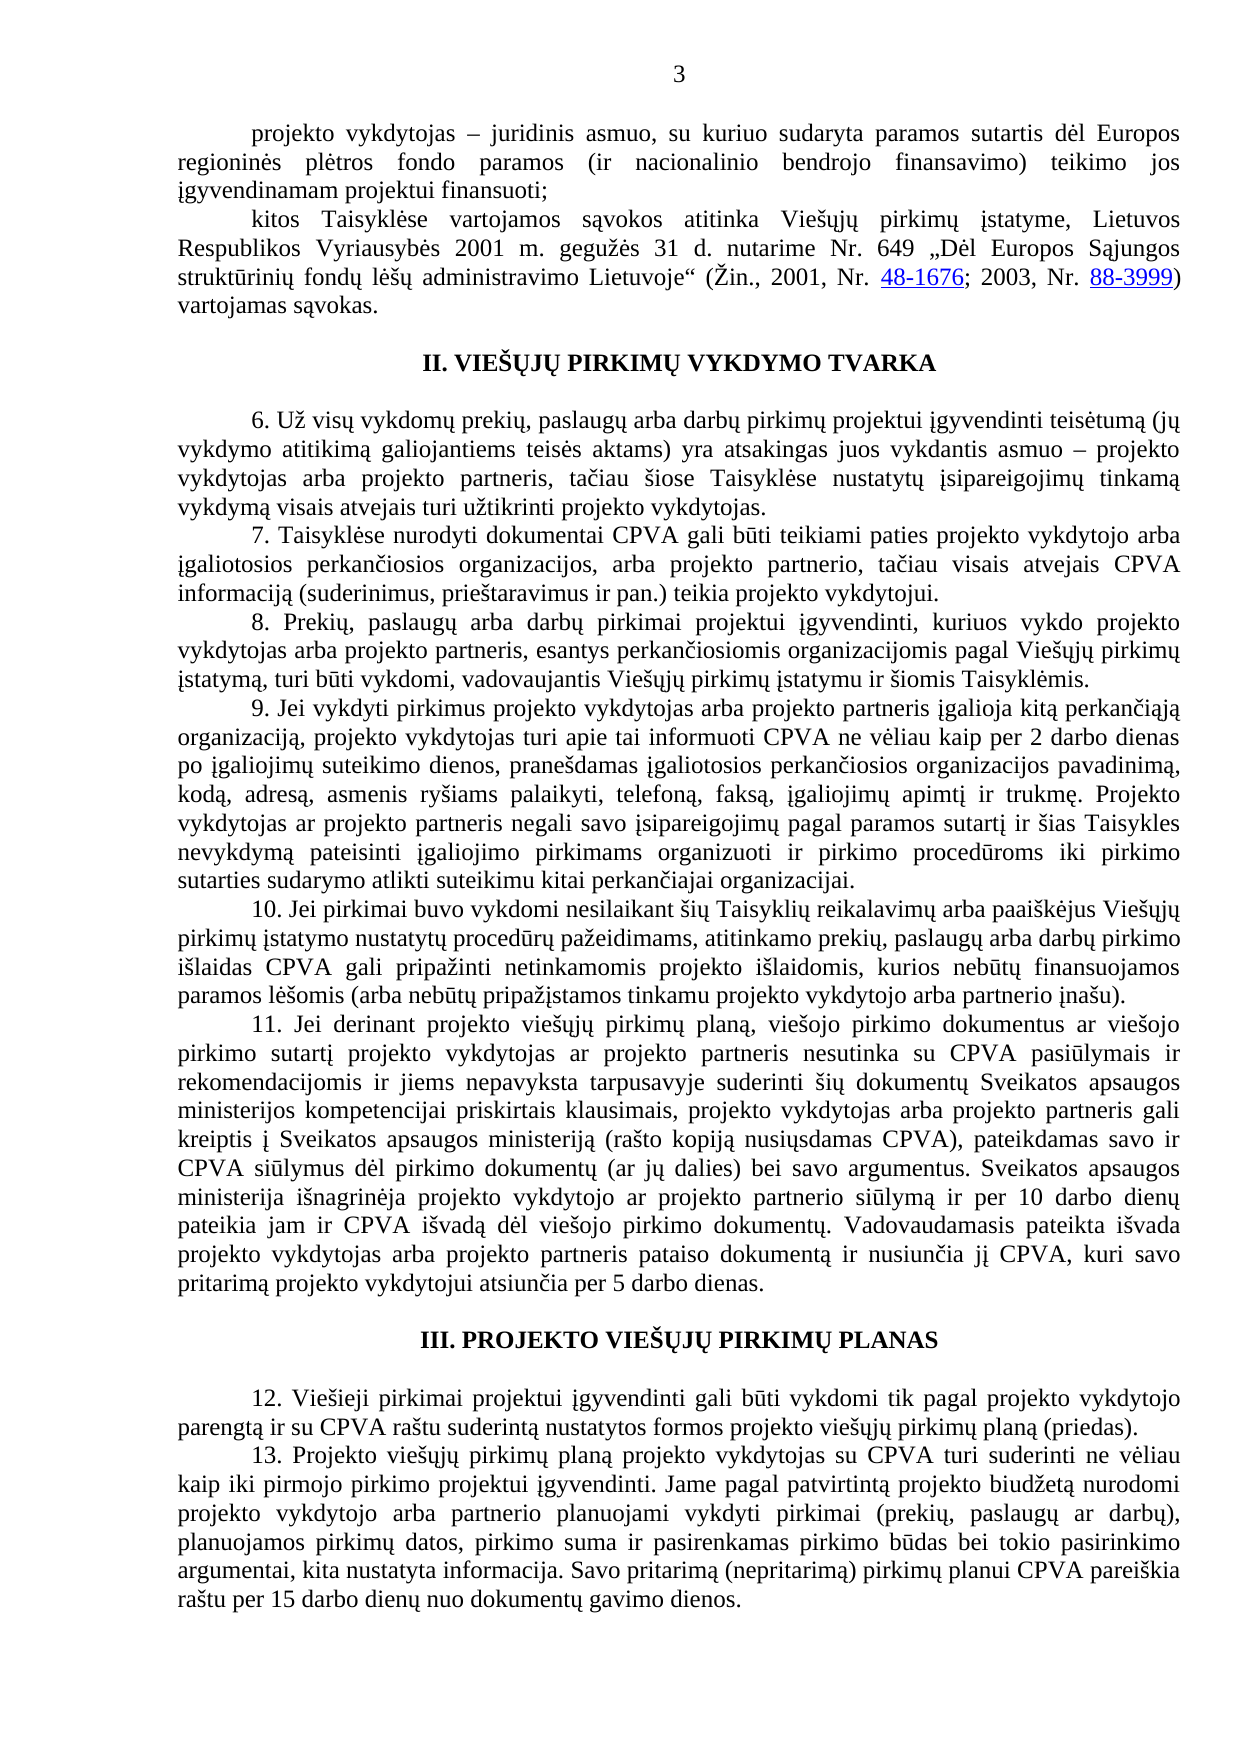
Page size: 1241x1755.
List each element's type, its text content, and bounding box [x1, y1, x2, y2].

text II. VIEŠŲJŲ PIRKIMŲ VYKDYMO TVARKA [177, 348, 1181, 377]
text 11. Jei derinant projekto viešųjų pirkimų planą, viešojo pirkimo dokumentus ar viešojo pirkimo sutartį projekto vykdytojas ar projekto partneris nesutinka su CPVA pasiūlymais ir rekomendacijomis ir jiems nepavyksta tarpusavyje suderinti šių dokumentų Sveikatos apsaugos ministerijos kompetencijai priskirtais klausimais, projekto vykdytojas arba projekto partneris gali kreiptis į Sveikatos apsaugos ministeriją (rašto kopiją nusiųsdamas CPVA), pateikdamas savo ir CPVA siūlymus dėl pirkimo dokumentų (ar jų dalies) bei savo argumentus. Sveikatos apsaugos ministerija išnagrinėja projekto vykdytojo ar projekto partnerio siūlymą ir per 10 darbo dienų pateikia jam ir CPVA išvadą dėl viešojo pirkimo dokumentų. Vadovaudamasis pateikta išvada projekto vykdytojas arba projekto partneris pataiso dokumentą ir nusiunčia jį CPVA, kuri savo pritarimą projekto vykdytojui atsiunčia per 5 darbo dienas. [177, 1009, 1181, 1297]
text III. PROJEKTo VIEŠŲJŲ Pirkimų planas [177, 1326, 1181, 1354]
text 8. Prekių, paslaugų arba darbų pirkimai projektui įgyvendinti, kuriuos vykdo projekto vykdytojas arba projekto partneris, esantys perkančiosiomis organizacijomis pagal Viešųjų pirkimų įstatymą, turi būti vykdomi, vadovaujantis Viešųjų pirkimų įstatymu ir šiomis Taisyklėmis. [177, 607, 1181, 693]
text 12. Viešieji pirkimai projektui įgyvendinti gali būti vykdomi tik pagal projekto vykdytojo parengtą ir su CPVA raštu suderintą nustatytos formos projekto viešųjų pirkimų planą (priedas). [177, 1383, 1181, 1441]
text projekto vykdytojas – juridinis asmuo, su kuriuo sudaryta paramos sutartis dėl Europos regioninės plėtros fondo paramos (ir nacionalinio bendrojo finansavimo) teikimo jos įgyvendinamam projektui finansuoti; [177, 118, 1181, 204]
text 6. Už visų vykdomų prekių, paslaugų arba darbų pirkimų projektui įgyvendinti teisėtumą (jų vykdymo atitikimą galiojantiems teisės aktams) yra atsakingas juos vykdantis asmuo – projekto vykdytojas arba projekto partneris, tačiau šiose Taisyklėse nustatytų įsipareigojimų tinkamą vykdymą visais atvejais turi užtikrinti projekto vykdytojas. [177, 406, 1181, 521]
text 13. Projekto viešųjų pirkimų planą projekto vykdytojas su CPVA turi suderinti ne vėliau kaip iki pirmojo pirkimo projektui įgyvendinti. Jame pagal patvirtintą projekto biudžetą nurodomi projekto vykdytojo arba partnerio planuojami vykdyti pirkimai (prekių, paslaugų ar darbų), planuojamos pirkimų datos, pirkimo suma ir pasirenkamas pirkimo būdas bei tokio pasirinkimo argumentai, kita nustatyta informacija. Savo pritarimą (nepritarimą) pirkimų planui CPVA pareiškia raštu per 15 darbo dienų nuo dokumentų gavimo dienos. [177, 1441, 1181, 1613]
text 7. Taisyklėse nurodyti dokumentai CPVA gali būti teikiami paties projekto vykdytojo arba įgaliotosios perkančiosios organizacijos, arba projekto partnerio, tačiau visais atvejais CPVA informaciją (suderinimus, prieštaravimus ir pan.) teikia projekto vykdytojui. [177, 521, 1181, 607]
text kitos Taisyklėse vartojamos sąvokos atitinka Viešųjų pirkimų įstatyme, Lietuvos Respublikos Vyriausybės 2001 m. gegužės 31 d. nutarime Nr. 649 „Dėl Europos Sąjungos struktūrinių fondų lėšų administravimo Lietuvoje“ (Žin., 2001, Nr. 48-1676; 2003, Nr. 88-3999) vartojamas sąvokas. [177, 204, 1181, 319]
text 10. Jei pirkimai buvo vykdomi nesilaikant šių Taisyklių reikalavimų arba paaiškėjus Viešųjų pirkimų įstatymo nustatytų procedūrų pažeidimams, atitinkamo prekių, paslaugų arba darbų pirkimo išlaidas CPVA gali pripažinti netinkamomis projekto išlaidomis, kurios nebūtų finansuojamos paramos lėšomis (arba nebūtų pripažįstamos tinkamu projekto vykdytojo arba partnerio įnašu). [177, 894, 1181, 1009]
text 9. Jei vykdyti pirkimus projekto vykdytojas arba projekto partneris įgalioja kitą perkančiąją organizaciją, projekto vykdytojas turi apie tai informuoti CPVA ne vėliau kaip per 2 darbo dienas po įgaliojimų suteikimo dienos, pranešdamas įgaliotosios perkančiosios organizacijos pavadinimą, kodą, adresą, asmenis ryšiams palaikyti, telefoną, faksą, įgaliojimų apimtį ir trukmę. Projekto vykdytojas ar projekto partneris negali savo įsipareigojimų pagal paramos sutartį ir šias Taisykles nevykdymą pateisinti įgaliojimo pirkimams organizuoti ir pirkimo procedūroms iki pirkimo sutarties sudarymo atlikti suteikimu kitai perkančiajai organizacijai. [177, 693, 1181, 894]
